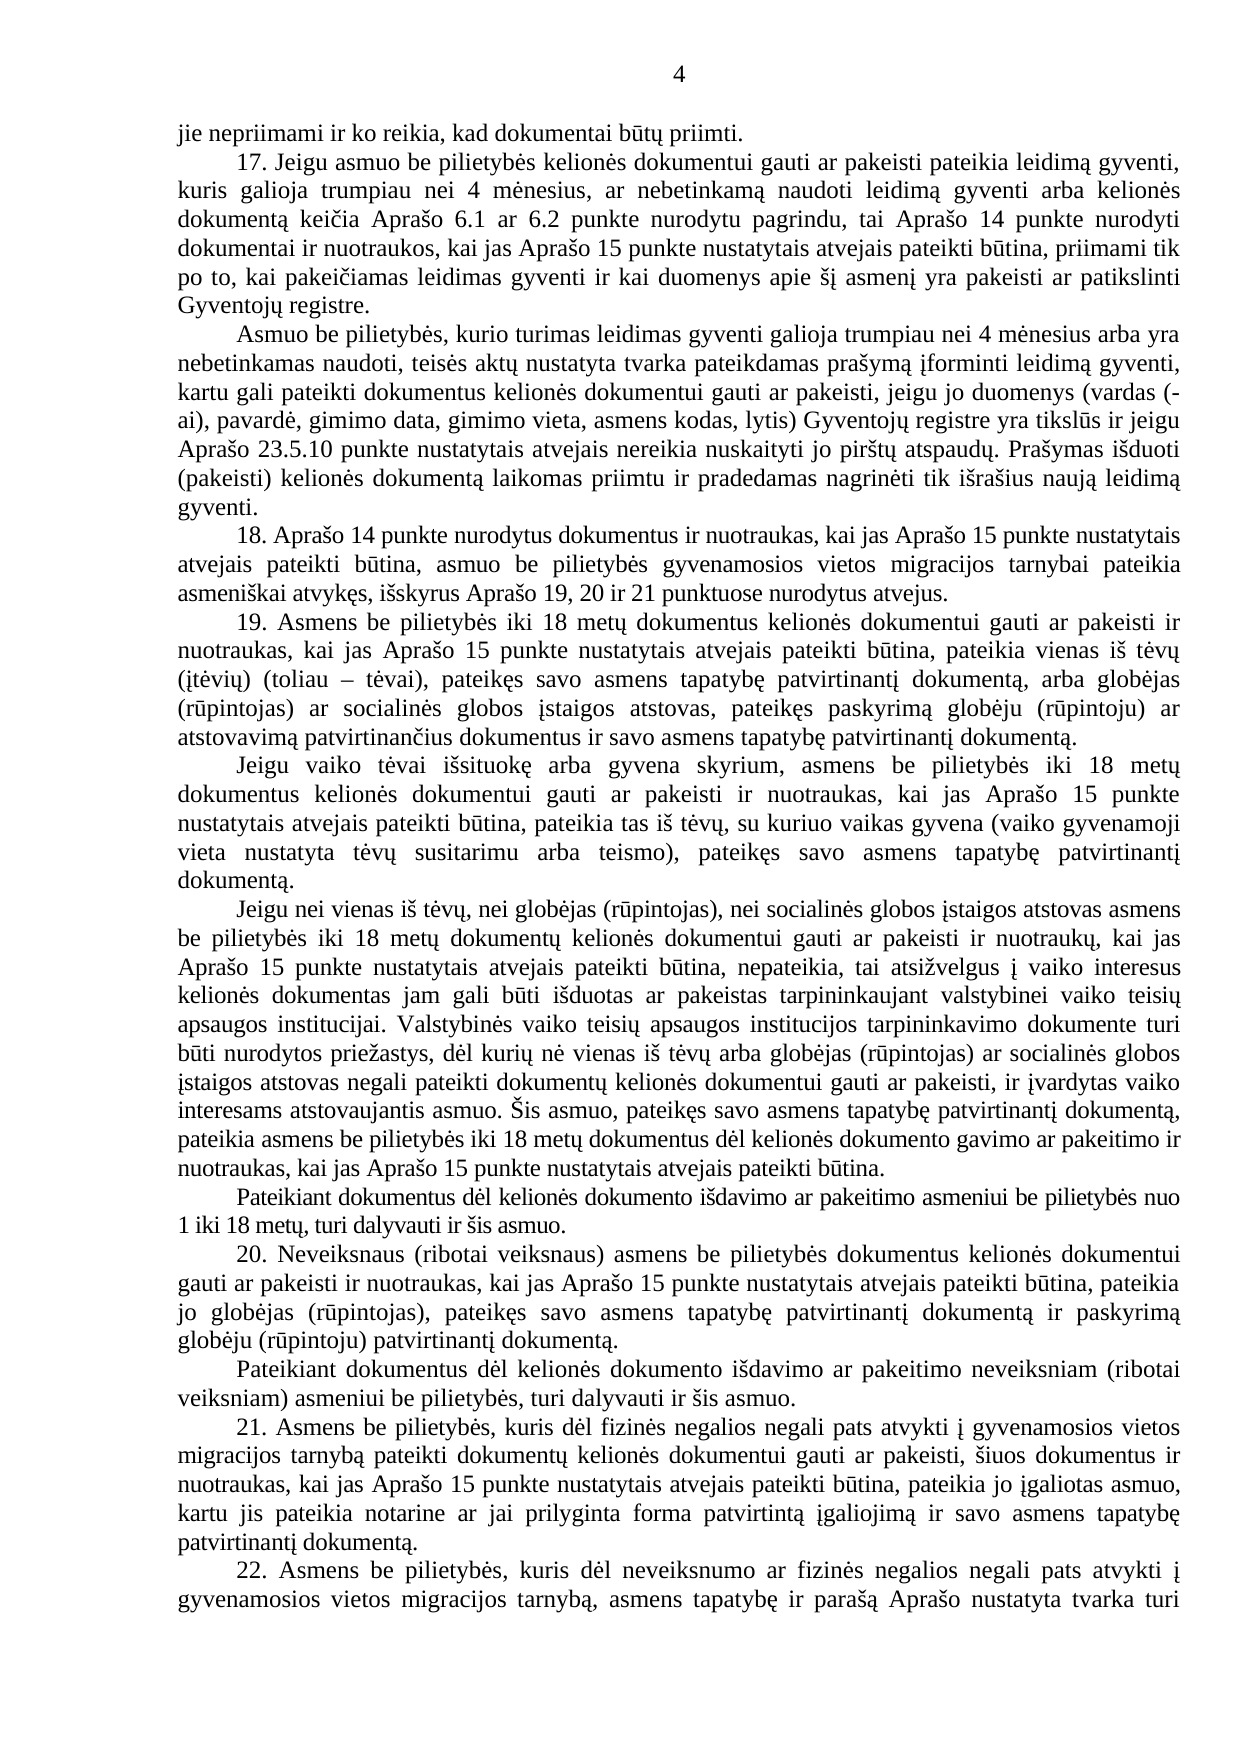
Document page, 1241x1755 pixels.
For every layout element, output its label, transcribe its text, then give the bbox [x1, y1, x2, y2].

text jie nepriimami ir ko reikia, kad dokumentai būtų priimti. [177, 118, 1181, 147]
text 18. Aprašo 14 punkte nurodytus dokumentus ir nuotraukas, kai jas Aprašo 15 punkte nustatytais atvejais pateikti būtina, asmuo be pilietybės gyvenamosios vietos migracijos tarnybai pateikia asmeniškai atvykęs, išskyrus Aprašo 19, 20 ir 21 punktuose nurodytus atvejus. [177, 521, 1181, 607]
text 22. Asmens be pilietybės, kuris dėl neveiksnumo ar fizinės negalios negali pats atvykti į gyvenamosios vietos migracijos tarnybą, asmens tapatybę ir parašą Aprašo nustatyta tvarka turi [177, 1556, 1181, 1613]
text 21. Asmens be pilietybės, kuris dėl fizinės negalios negali pats atvykti į gyvenamosios vietos migracijos tarnybą pateikti dokumentų kelionės dokumentui gauti ar pakeisti, šiuos dokumentus ir nuotraukas, kai jas Aprašo 15 punkte nustatytais atvejais pateikti būtina, pateikia jo įgaliotas asmuo, kartu jis pateikia notarine ar jai prilyginta forma patvirtintą įgaliojimą ir savo asmens tapatybę patvirtinantį dokumentą. [177, 1412, 1181, 1556]
text Pateikiant dokumentus dėl kelionės dokumento išdavimo ar pakeitimo asmeniui be pilietybės nuo 1 iki 18 metų, turi dalyvauti ir šis asmuo. [177, 1182, 1181, 1239]
text 17. Jeigu asmuo be pilietybės kelionės dokumentui gauti ar pakeisti pateikia leidimą gyventi, kuris galioja trumpiau nei 4 mėnesius, ar nebetinkamą naudoti leidimą gyventi arba kelionės dokumentą keičia Aprašo 6.1 ar 6.2 punkte nurodytu pagrindu, tai Aprašo 14 punkte nurodyti dokumentai ir nuotraukos, kai jas Aprašo 15 punkte nustatytais atvejais pateikti būtina, priimami tik po to, kai pakeičiamas leidimas gyventi ir kai duomenys apie šį asmenį yra pakeisti ar patikslinti Gyventojų registre. [177, 147, 1181, 319]
text 19. Asmens be pilietybės iki 18 metų dokumentus kelionės dokumentui gauti ar pakeisti ir nuotraukas, kai jas Aprašo 15 punkte nustatytais atvejais pateikti būtina, pateikia vienas iš tėvų (įtėvių) (toliau – tėvai), pateikęs savo asmens tapatybę patvirtinantį dokumentą, arba globėjas (rūpintojas) ar socialinės globos įstaigos atstovas, pateikęs paskyrimą globėju (rūpintoju) ar atstovavimą patvirtinančius dokumentus ir savo asmens tapatybę patvirtinantį dokumentą. [177, 607, 1181, 751]
text Pateikiant dokumentus dėl kelionės dokumento išdavimo ar pakeitimo neveiksniam (ribotai veiksniam) asmeniui be pilietybės, turi dalyvauti ir šis asmuo. [177, 1354, 1181, 1412]
text 20. Neveiksnaus (ribotai veiksnaus) asmens be pilietybės dokumentus kelionės dokumentui gauti ar pakeisti ir nuotraukas, kai jas Aprašo 15 punkte nustatytais atvejais pateikti būtina, pateikia jo globėjas (rūpintojas), pateikęs savo asmens tapatybę patvirtinantį dokumentą ir paskyrimą globėju (rūpintoju) patvirtinantį dokumentą. [177, 1239, 1181, 1354]
text Jeigu vaiko tėvai išsituokę arba gyvena skyrium, asmens be pilietybės iki 18 metų dokumentus kelionės dokumentui gauti ar pakeisti ir nuotraukas, kai jas Aprašo 15 punkte nustatytais atvejais pateikti būtina, pateikia tas iš tėvų, su kuriuo vaikas gyvena (vaiko gyvenamoji vieta nustatyta tėvų susitarimu arba teismo), pateikęs savo asmens tapatybę patvirtinantį dokumentą. [177, 751, 1181, 894]
text Jeigu nei vienas iš tėvų, nei globėjas (rūpintojas), nei socialinės globos įstaigos atstovas asmens be pilietybės iki 18 metų dokumentų kelionės dokumentui gauti ar pakeisti ir nuotraukų, kai jas Aprašo 15 punkte nustatytais atvejais pateikti būtina, nepateikia, tai atsižvelgus į vaiko interesus kelionės dokumentas jam gali būti išduotas ar pakeistas tarpininkaujant valstybinei vaiko teisių apsaugos institucijai. Valstybinės vaiko teisių apsaugos institucijos tarpininkavimo dokumente turi būti nurodytos priežastys, dėl kurių nė vienas iš tėvų arba globėjas (rūpintojas) ar socialinės globos įstaigos atstovas negali pateikti dokumentų kelionės dokumentui gauti ar pakeisti, ir įvardytas vaiko interesams atstovaujantis asmuo. Šis asmuo, pateikęs savo asmens tapatybę patvirtinantį dokumentą, pateikia asmens be pilietybės iki 18 metų dokumentus dėl kelionės dokumento gavimo ar pakeitimo ir nuotraukas, kai jas Aprašo 15 punkte nustatytais atvejais pateikti būtina. [177, 894, 1181, 1182]
text Asmuo be pilietybės, kurio turimas leidimas gyventi galioja trumpiau nei 4 mėnesius arba yra nebetinkamas naudoti, teisės aktų nustatyta tvarka pateikdamas prašymą įforminti leidimą gyventi, kartu gali pateikti dokumentus kelionės dokumentui gauti ar pakeisti, jeigu jo duomenys (vardas (-ai), pavardė, gimimo data, gimimo vieta, asmens kodas, lytis) Gyventojų registre yra tikslūs ir jeigu Aprašo 23.5.10 punkte nustatytais atvejais nereikia nuskaityti jo pirštų atspaudų. Prašymas išduoti (pakeisti) kelionės dokumentą laikomas priimtu ir pradedamas nagrinėti tik išrašius naują leidimą gyventi. [177, 319, 1181, 521]
